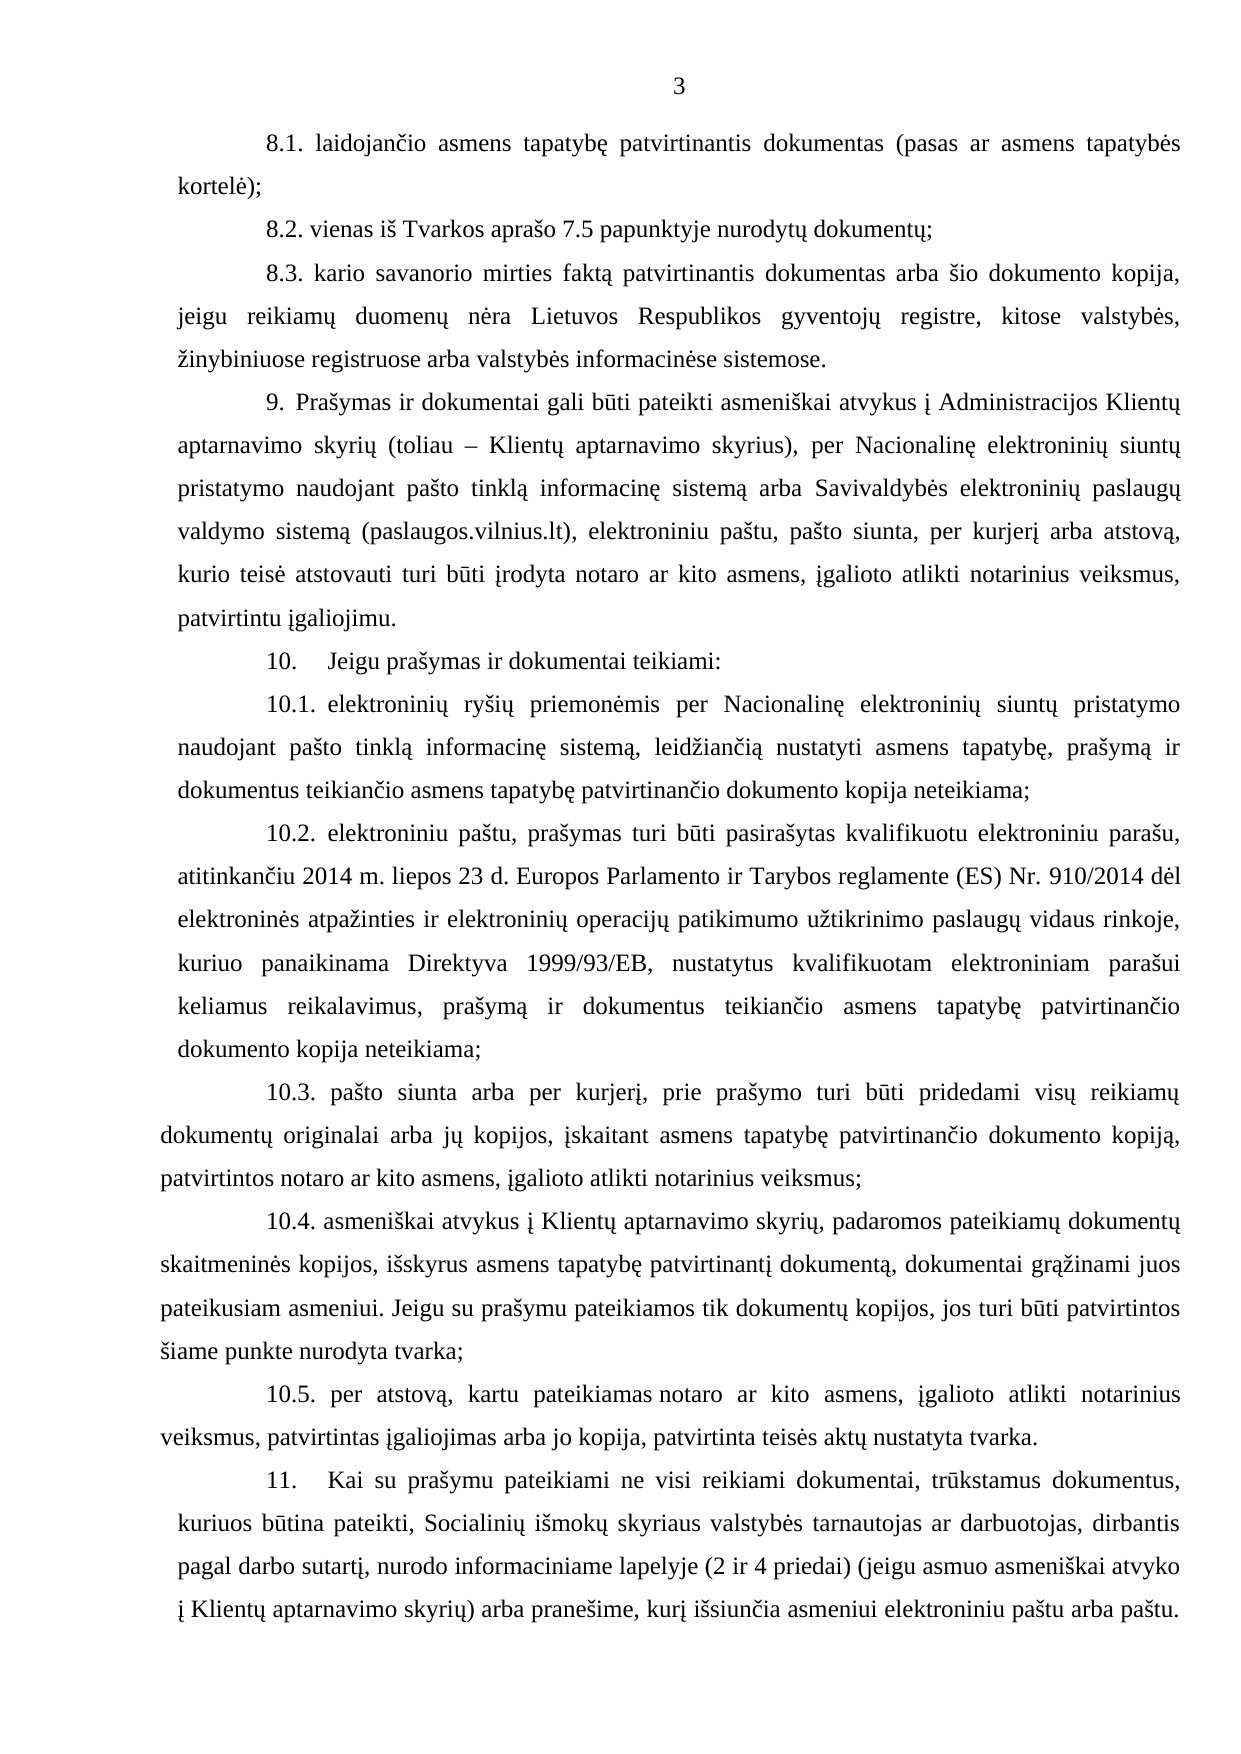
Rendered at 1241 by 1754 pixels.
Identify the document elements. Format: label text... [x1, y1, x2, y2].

text 10.1. elektroninių ryšių priemonėmis per Nacionalinę elektroninių siuntų pristatymo naudojant pašto tinklą informacinę sistemą, leidžiančią nustatyti asmens tapatybę, prašymą ir dokumentus teikiančio asmens tapatybę patvirtinančio dokumento kopija neteikiama; [177, 689, 1181, 804]
text 9. Prašymas ir dokumentai gali būti pateikti asmeniškai atvykus į Administracijos Klientų aptarnavimo skyrių (toliau – Klientų aptarnavimo skyrius), per Nacionalinę elektroninių siuntų pristatymo naudojant pašto tinklą informacinę sistemą arba Savivaldybės elektroninių paslaugų valdymo sistemą (paslaugos.vilnius.lt), elektroniniu paštu, pašto siunta, per kurjerį arba atstovą, kurio teisė atstovauti turi būti įrodyta notaro ar kito asmens, įgalioto atlikti notarinius veiksmus, patvirtintu įgaliojimu. [177, 387, 1181, 631]
text 10.3. pašto siunta arba per kurjerį, prie prašymo turi būti pridedami visų reikiamų dokumentų originalai arba jų kopijos, įskaitant asmens tapatybę patvirtinančio dokumento kopiją, patvirtintos notaro ar kito asmens, įgalioto atlikti notarinius veiksmus; [160, 1077, 1181, 1192]
text 10.5. per atstovą, kartu pateikiamas notaro ar kito asmens, įgalioto atlikti notarinius veiksmus, patvirtintas įgaliojimas arba jo kopija, patvirtinta teisės aktų nustatyta tvarka. [160, 1379, 1181, 1451]
text 8.3. kario savanorio mirties faktą patvirtinantis dokumentas arba šio dokumento kopija, jeigu reikiamų duomenų nėra Lietuvos Respublikos gyventojų registre, kitose valstybės, žinybiniuose registruose arba valstybės informacinėse sistemose. [177, 258, 1181, 373]
text 10.2. elektroniniu paštu, prašymas turi būti pasirašytas kvalifikuotu elektroniniu parašu, atitinkančiu 2014 m. liepos 23 d. Europos Parlamento ir Tarybos reglamente (ES) Nr. 910/2014 dėl elektroninės atpažinties ir elektroninių operacijų patikimumo užtikrinimo paslaugų vidaus rinkoje, kuriuo panaikinama Direktyva 1999/93/EB, nustatytus kvalifikuotam elektroniniam parašui keliamus reikalavimus, prašymą ir dokumentus teikiančio asmens tapatybę patvirtinančio dokumento kopija neteikiama; [177, 818, 1181, 1063]
text 10. Jeigu prašymas ir dokumentai teikiami: [177, 646, 1181, 674]
text 11. Kai su prašymu pateikiami ne visi reikiami dokumentai, trūkstamus dokumentus, kuriuos būtina pateikti, Socialinių išmokų skyriaus valstybės tarnautojas ar darbuotojas, dirbantis pagal darbo sutartį, nurodo informaciniame lapelyje (2 ir 4 priedai) (jeigu asmuo asmeniškai atvyko į Klientų aptarnavimo skyrių) arba pranešime, kurį išsiunčia asmeniui elektroniniu paštu arba paštu. [177, 1465, 1181, 1623]
text 8.1. laidojančio asmens tapatybę patvirtinantis dokumentas (pasas ar asmens tapatybės kortelė); [177, 128, 1181, 200]
text 10.4. asmeniškai atvykus į Klientų aptarnavimo skyrių, padaromos pateikiamų dokumentų skaitmeninės kopijos, išskyrus asmens tapatybę patvirtinantį dokumentą, dokumentai grąžinami juos pateikusiam asmeniui. Jeigu su prašymu pateikiamos tik dokumentų kopijos, jos turi būti patvirtintos šiame punkte nurodyta tvarka; [160, 1206, 1181, 1364]
text 8.2. vienas iš Tvarkos aprašo 7.5 papunktyje nurodytų dokumentų; [177, 214, 1181, 243]
